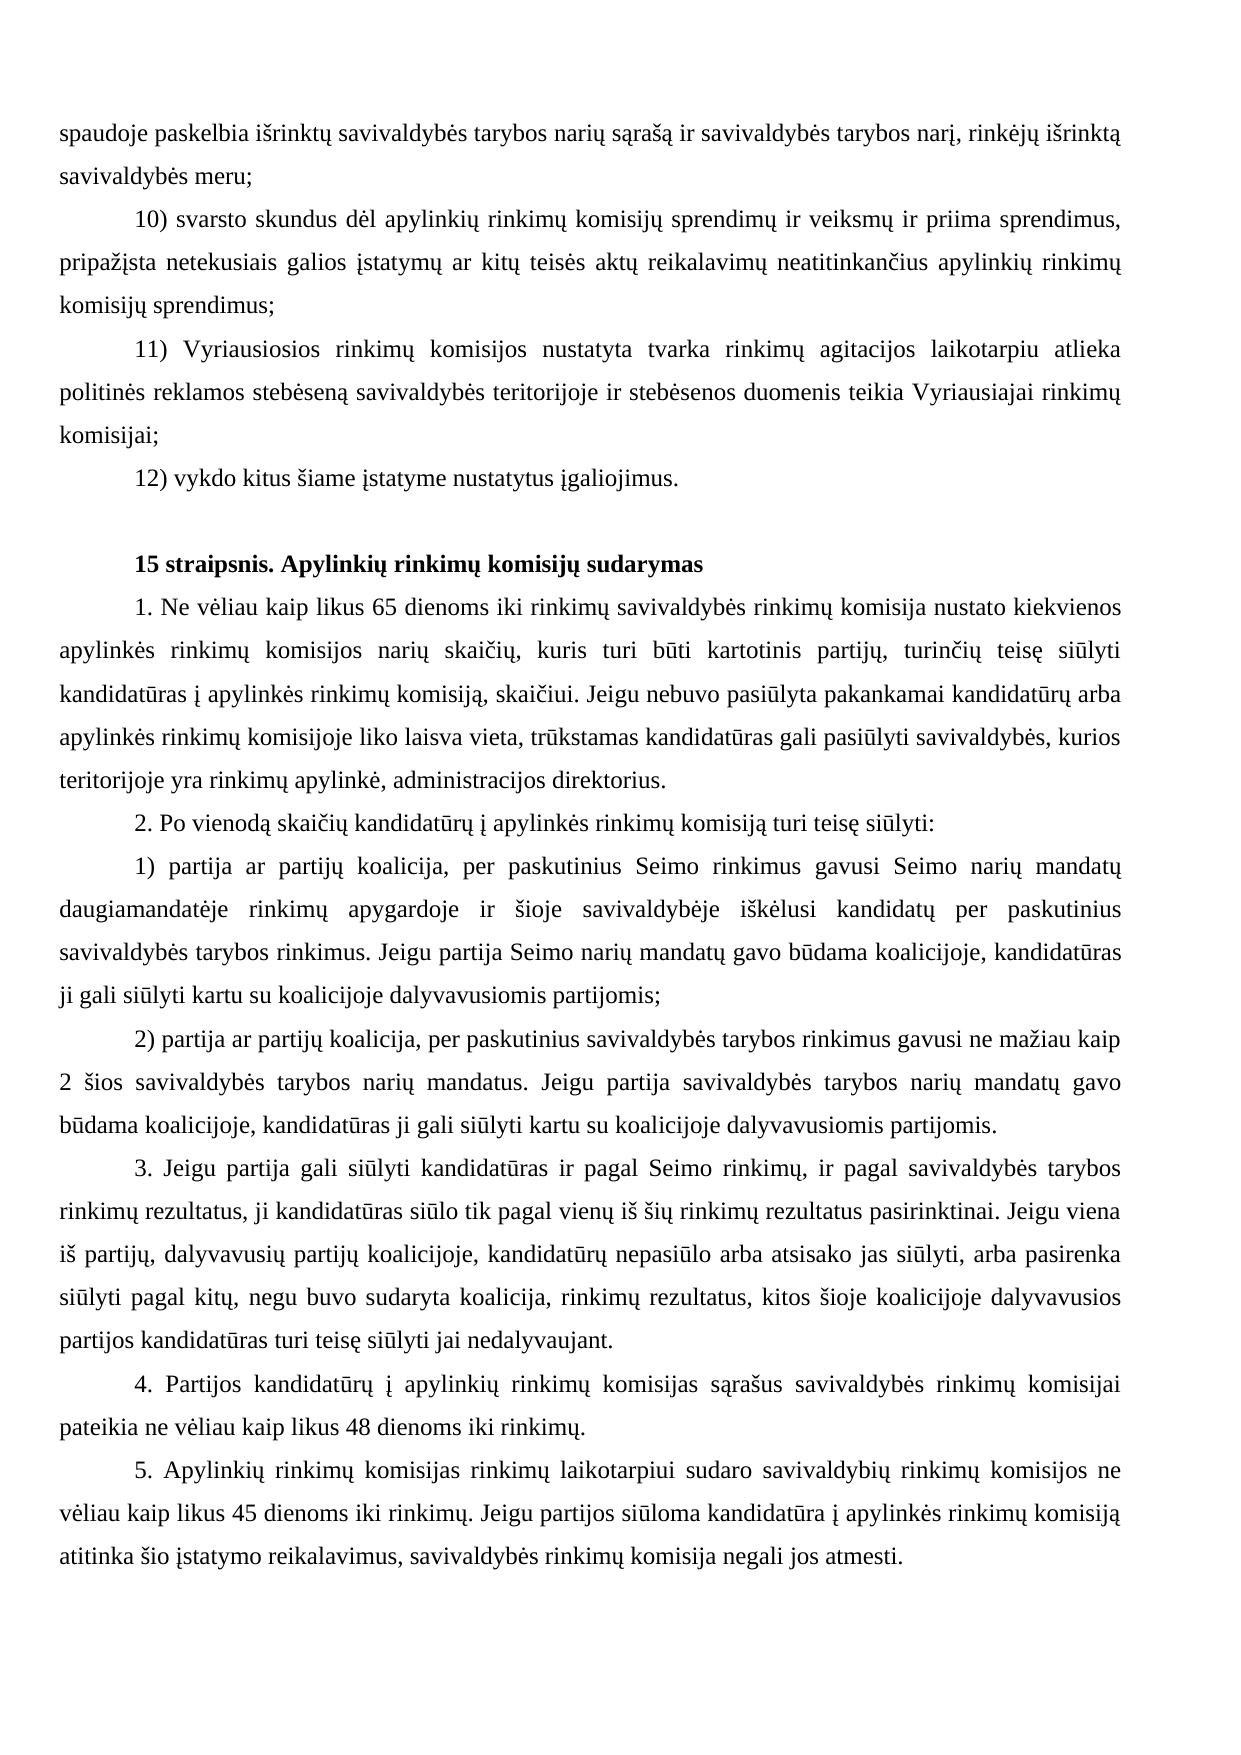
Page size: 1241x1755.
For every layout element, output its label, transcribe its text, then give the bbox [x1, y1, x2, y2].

text 3. Jeigu partija gali siūlyti kandidatūras ir pagal Seimo rinkimų, ir pagal savivaldybės tarybos rinkimų rezultatus, ji kandidatūras siūlo tik pagal vienų iš šių rinkimų rezultatus pasirinktinai. Jeigu viena iš partijų, dalyvavusių partijų koalicijoje, kandidatūrų nepasiūlo arba atsisako jas siūlyti, arba pasirenka siūlyti pagal kitų, negu buvo sudaryta koalicija, rinkimų rezultatus, kitos šioje koalicijoje dalyvavusios partijos kandidatūras turi teisę siūlyti jai nedalyvaujant. [59, 1153, 1122, 1354]
text 10) svarsto skundus dėl apylinkių rinkimų komisijų sprendimų ir veiksmų ir priima sprendimus, pripažįsta netekusiais galios įstatymų ar kitų teisės aktų reikalavimų neatitinkančius apylinkių rinkimų komisijų sprendimus; [59, 204, 1122, 319]
text 5. Apylinkių rinkimų komisijas rinkimų laikotarpiui sudaro savivaldybių rinkimų komisijos ne vėliau kaip likus 45 dienoms iki rinkimų. Jeigu partijos siūloma kandidatūra į apylinkės rinkimų komisiją atitinka šio įstatymo reikalavimus, savivaldybės rinkimų komisija negali jos atmesti. [59, 1455, 1122, 1570]
text 2) partija ar partijų koalicija, per paskutinius savivaldybės tarybos rinkimus gavusi ne mažiau kaip 2 šios savivaldybės tarybos narių mandatus. Jeigu partija savivaldybės tarybos narių mandatų gavo būdama koalicijoje, kandidatūras ji gali siūlyti kartu su koalicijoje dalyvavusiomis partijomis. [59, 1024, 1122, 1139]
text 1) partija ar partijų koalicija, per paskutinius Seimo rinkimus gavusi Seimo narių mandatų daugiamandatėje rinkimų apygardoje ir šioje savivaldybėje iškėlusi kandidatų per paskutinius savivaldybės tarybos rinkimus. Jeigu partija Seimo narių mandatų gavo būdama koalicijoje, kandidatūras ji gali siūlyti kartu su koalicijoje dalyvavusiomis partijomis; [59, 851, 1122, 1009]
text 15 straipsnis. Apylinkių rinkimų komisijų sudarymas [59, 549, 1122, 578]
text 2. Po vienodą skaičių kandidatūrų į apylinkės rinkimų komisiją turi teisę siūlyti: [59, 808, 1122, 837]
text spaudoje paskelbia išrinktų savivaldybės tarybos narių sąrašą ir savivaldybės tarybos narį, rinkėjų išrinktą savivaldybės meru; [59, 118, 1122, 190]
text 11) Vyriausiosios rinkimų komisijos nustatyta tvarka rinkimų agitacijos laikotarpiu atlieka politinės reklamos stebėseną savivaldybės teritorijoje ir stebėsenos duomenis teikia Vyriausiajai rinkimų komisijai; [59, 334, 1122, 449]
text 12) vykdo kitus šiame įstatyme nustatytus įgaliojimus. [59, 463, 1122, 492]
text 1. Ne vėliau kaip likus 65 dienoms iki rinkimų savivaldybės rinkimų komisija nustato kiekvienos apylinkės rinkimų komisijos narių skaičių, kuris turi būti kartotinis partijų, turinčių teisę siūlyti kandidatūras į apylinkės rinkimų komisiją, skaičiui. Jeigu nebuvo pasiūlyta pakankamai kandidatūrų arba apylinkės rinkimų komisijoje liko laisva vieta, trūkstamas kandidatūras gali pasiūlyti savivaldybės, kurios teritorijoje yra rinkimų apylinkė, administracijos direktorius. [59, 592, 1122, 794]
text 4. Partijos kandidatūrų į apylinkių rinkimų komisijas sąrašus savivaldybės rinkimų komisijai pateikia ne vėliau kaip likus 48 dienoms iki rinkimų. [59, 1369, 1122, 1441]
